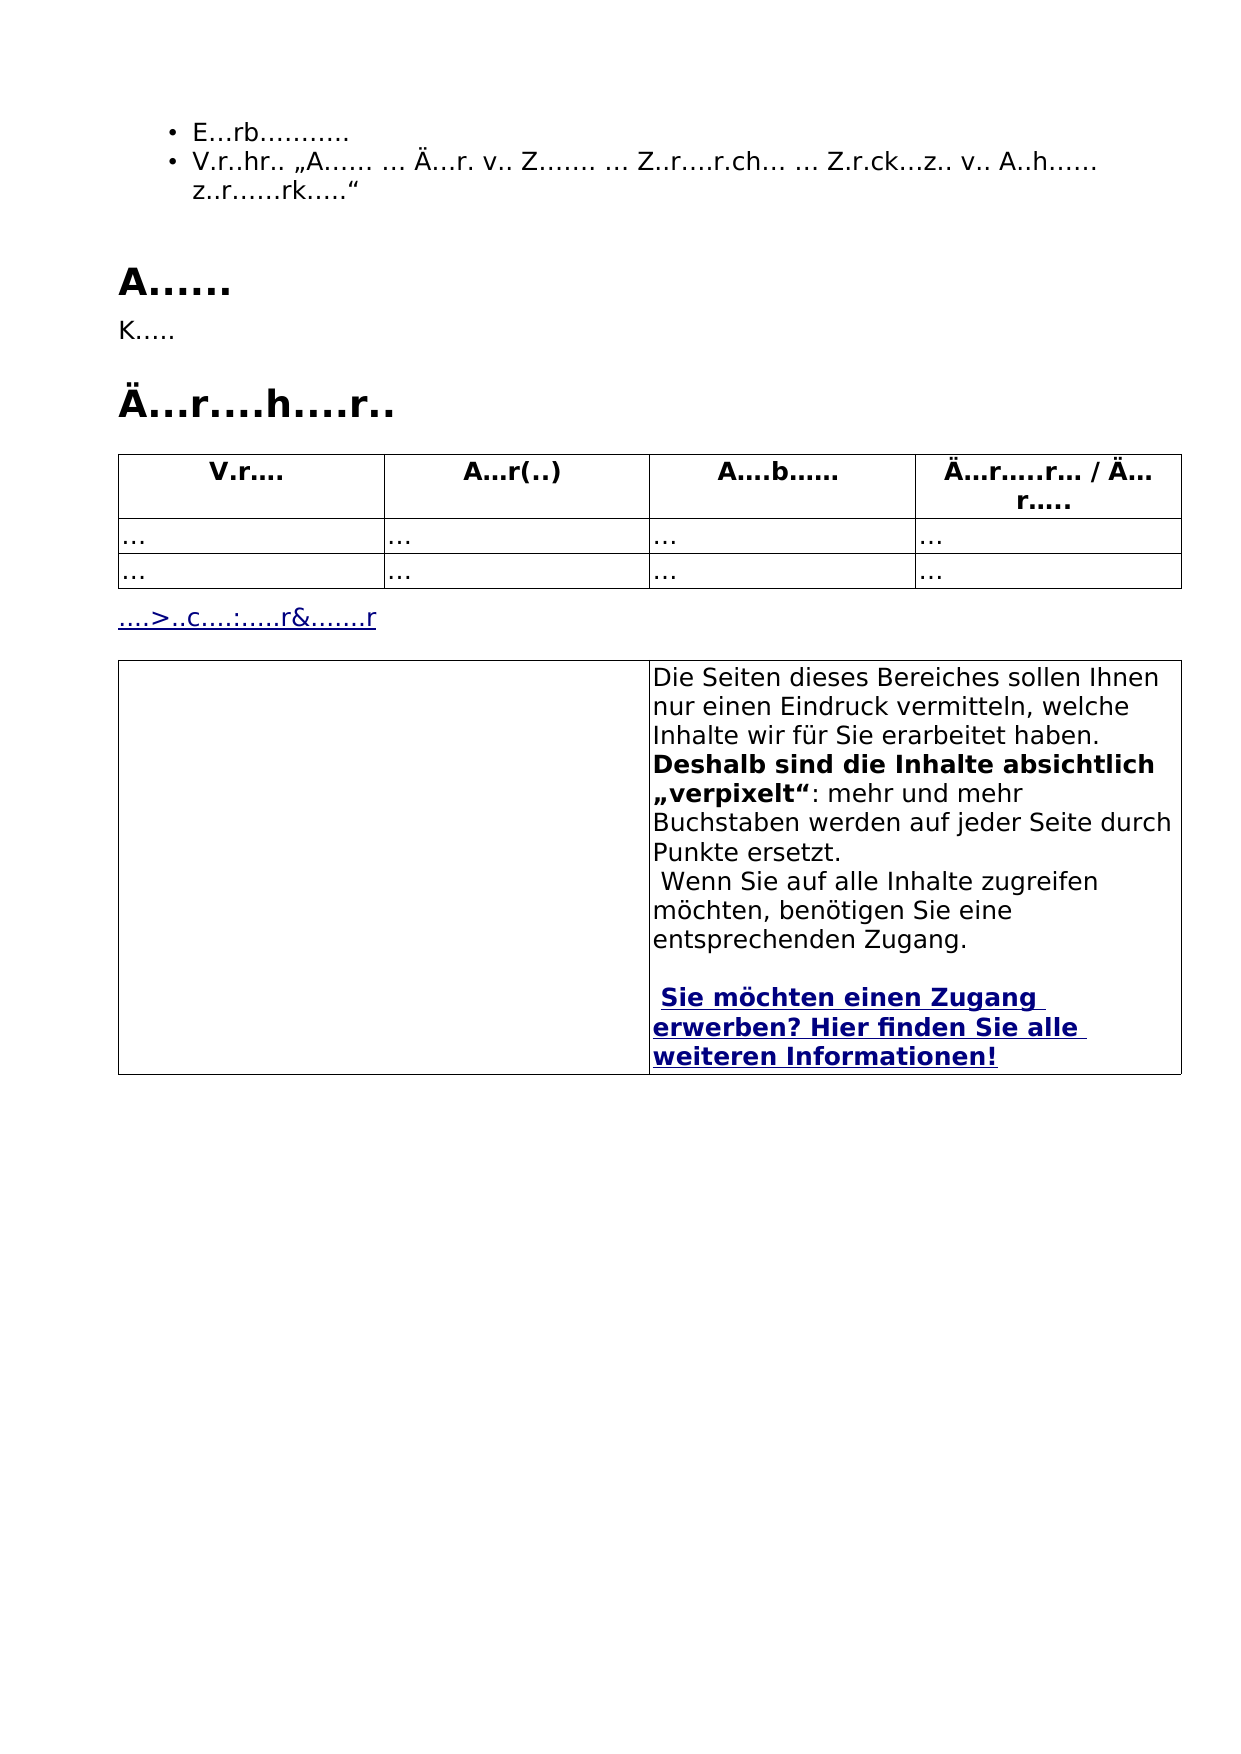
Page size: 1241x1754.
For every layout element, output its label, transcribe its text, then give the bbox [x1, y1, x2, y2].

table_cell … [119, 554, 384, 588]
text K….. [118, 316, 1181, 345]
table_header [119, 661, 649, 1074]
subtitle A...... [118, 260, 1181, 304]
table_header Ä…r…..r… / Ä…r….. [916, 455, 1181, 518]
table_header A…r(..) [385, 455, 649, 518]
table_header Die Seiten dieses Bereiches sollen Ihnen nur einen Eindruck vermitteln, welche Inhalte wir für Sie erarbeitet haben. Deshalb sind die Inhalte absichtlich „verpixelt“: mehr und mehr Buchstaben werden auf jeder Seite durch Punkte ersetzt. Wenn Sie auf alle Inhalte zugreifen möchten, benötigen Sie eine entsprechenden Zugang. Sie möchten einen Zugang erwerben? Hier finden Sie alle weiteren Informationen! [650, 661, 1181, 1074]
table_cell … [916, 519, 1181, 553]
table_cell … [650, 554, 915, 588]
list V.r..hr.. „A…… … Ä…r. v.. Z……. … Z..r….r.ch… … Z.r.ck…z.. v.. A..h……z..r……rk…..“ [177, 147, 1181, 206]
text ....>..c....:.....r&.......r [118, 603, 1181, 632]
subtitle Ä...r....h....r.. [118, 383, 1181, 427]
table_cell … [385, 554, 649, 588]
table_cell … [650, 519, 915, 553]
table_header V.r…. [119, 455, 384, 518]
table_cell … [385, 519, 649, 553]
table_cell … [916, 554, 1181, 588]
table_cell … [119, 519, 384, 553]
table_header A….b…… [650, 455, 915, 518]
list E…rb……….. [177, 118, 1181, 147]
